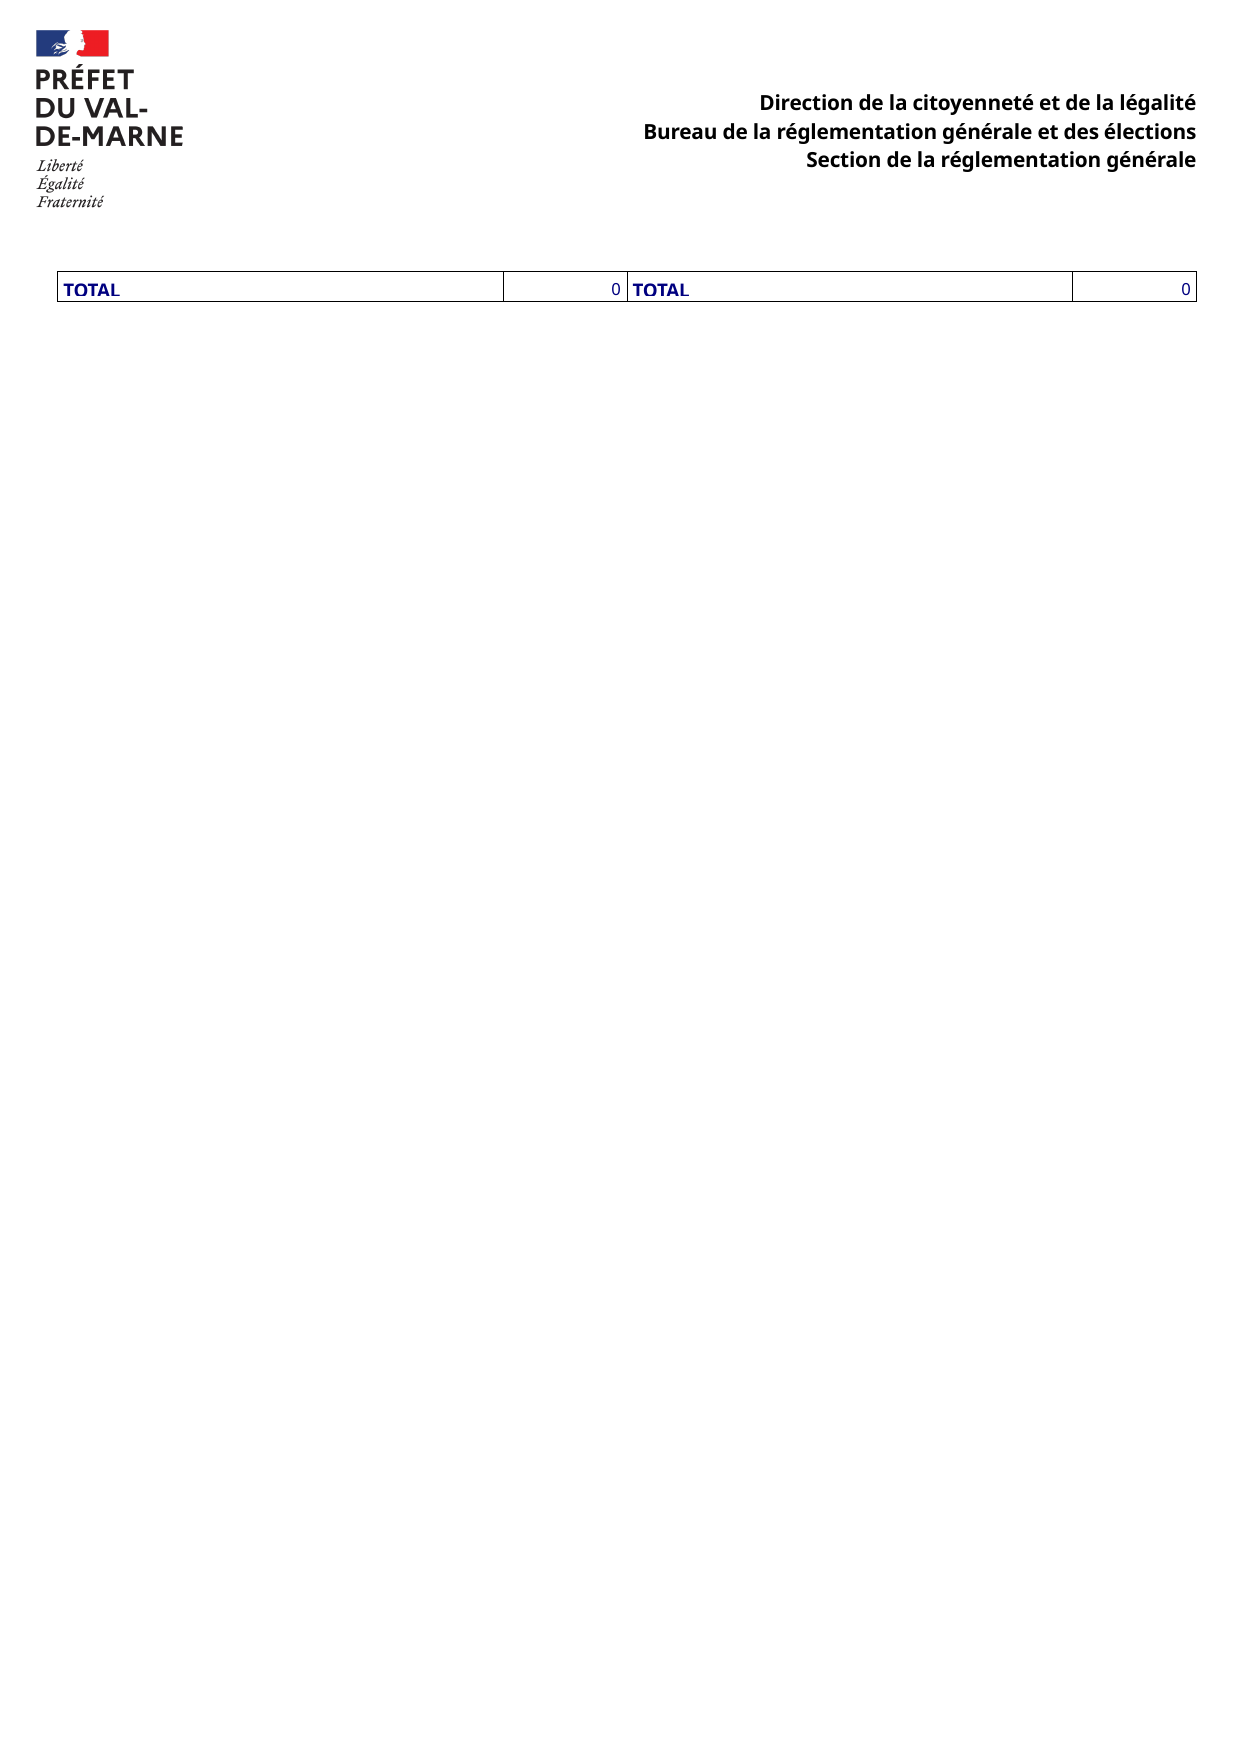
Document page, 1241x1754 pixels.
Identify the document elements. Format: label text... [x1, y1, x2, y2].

table_cell TOTAL [628, 272, 1072, 301]
table_cell TOTAL [58, 272, 503, 301]
table_cell 0 [504, 272, 627, 301]
table_cell 0 [1073, 272, 1196, 301]
